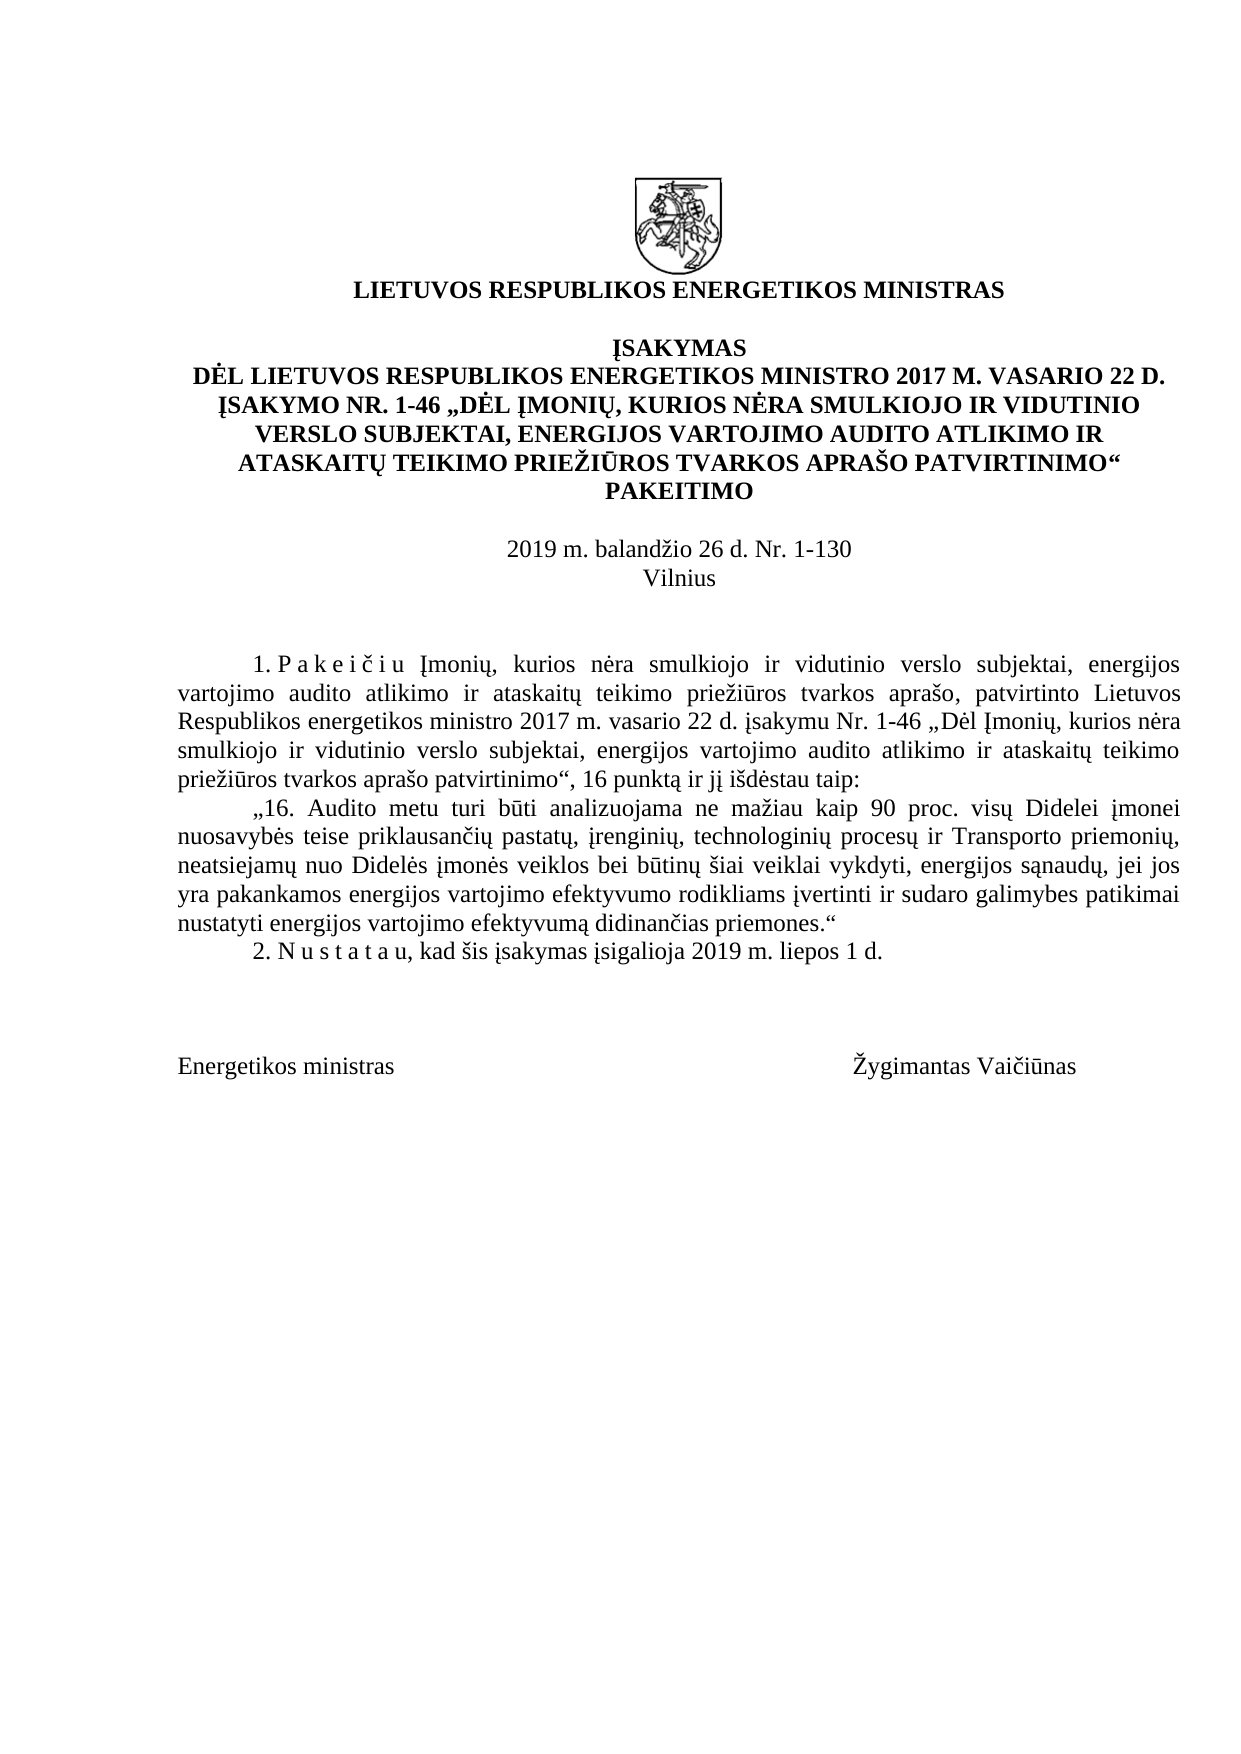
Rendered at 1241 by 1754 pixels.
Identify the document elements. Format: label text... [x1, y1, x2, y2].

text „16. Audito metu turi būti analizuojama ne mažiau kaip 90 proc. visų Didelei įmonei nuosavybės teise priklausančių pastatų, įrenginių, technologinių procesų ir Transporto priemonių, neatsiejamų nuo Didelės įmonės veiklos bei būtinų šiai veiklai vykdyti, energijos sąnaudų, jei jos yra pakankamos energijos vartojimo efektyvumo rodikliams įvertinti ir sudaro galimybes patikimai nustatyti energijos vartojimo efektyvumą didinančias priemones.“ [177, 793, 1181, 936]
text Vilnius [177, 563, 1181, 591]
text DĖL LIETUVOS RESPUBLIKOS ENERGETIKOS MINISTRO 2017 m. vasario 22 d. ĮSAKYMO Nr. 1-46 „DĖL ĮMONIŲ, KURIOS NĖRA SMULKIOJO IR VIDUTINIO VERSLO SUBJEKTAI, ENERGIJOS VARTOJIMO AUDITO ATLIKIMO IR ATASKAITŲ TEIKIMO PRIEŽIŪROS TVARKOS APRAŠO PATVIRTINIMO“ pakeitimo [177, 361, 1181, 505]
text įsakymas [177, 333, 1181, 361]
text 2. Nustatau, kad šis įsakymas įsigalioja 2019 m. liepos 1 d. [177, 936, 1181, 965]
text 2019 m. balandžio 26 d. Nr. 1-130 [177, 534, 1181, 563]
text 1. Pakeičiu Įmonių, kurios nėra smulkiojo ir vidutinio verslo subjektai, energijos vartojimo audito atlikimo ir ataskaitų teikimo priežiūros tvarkos aprašo, patvirtinto Lietuvos Respublikos energetikos ministro 2017 m. vasario 22 d. įsakymu Nr. 1-46 „Dėl Įmonių, kurios nėra smulkiojo ir vidutinio verslo subjektai, energijos vartojimo audito atlikimo ir ataskaitų teikimo priežiūros tvarkos aprašo patvirtinimo“, 16 punktą ir jį išdėstau taip: [177, 649, 1181, 793]
text Energetikos ministras Žygimantas Vaičiūnas [177, 1051, 1181, 1080]
text LIETUVOS RESPUBLIKOS ENERGETIKOS MINISTRAS [177, 275, 1181, 304]
